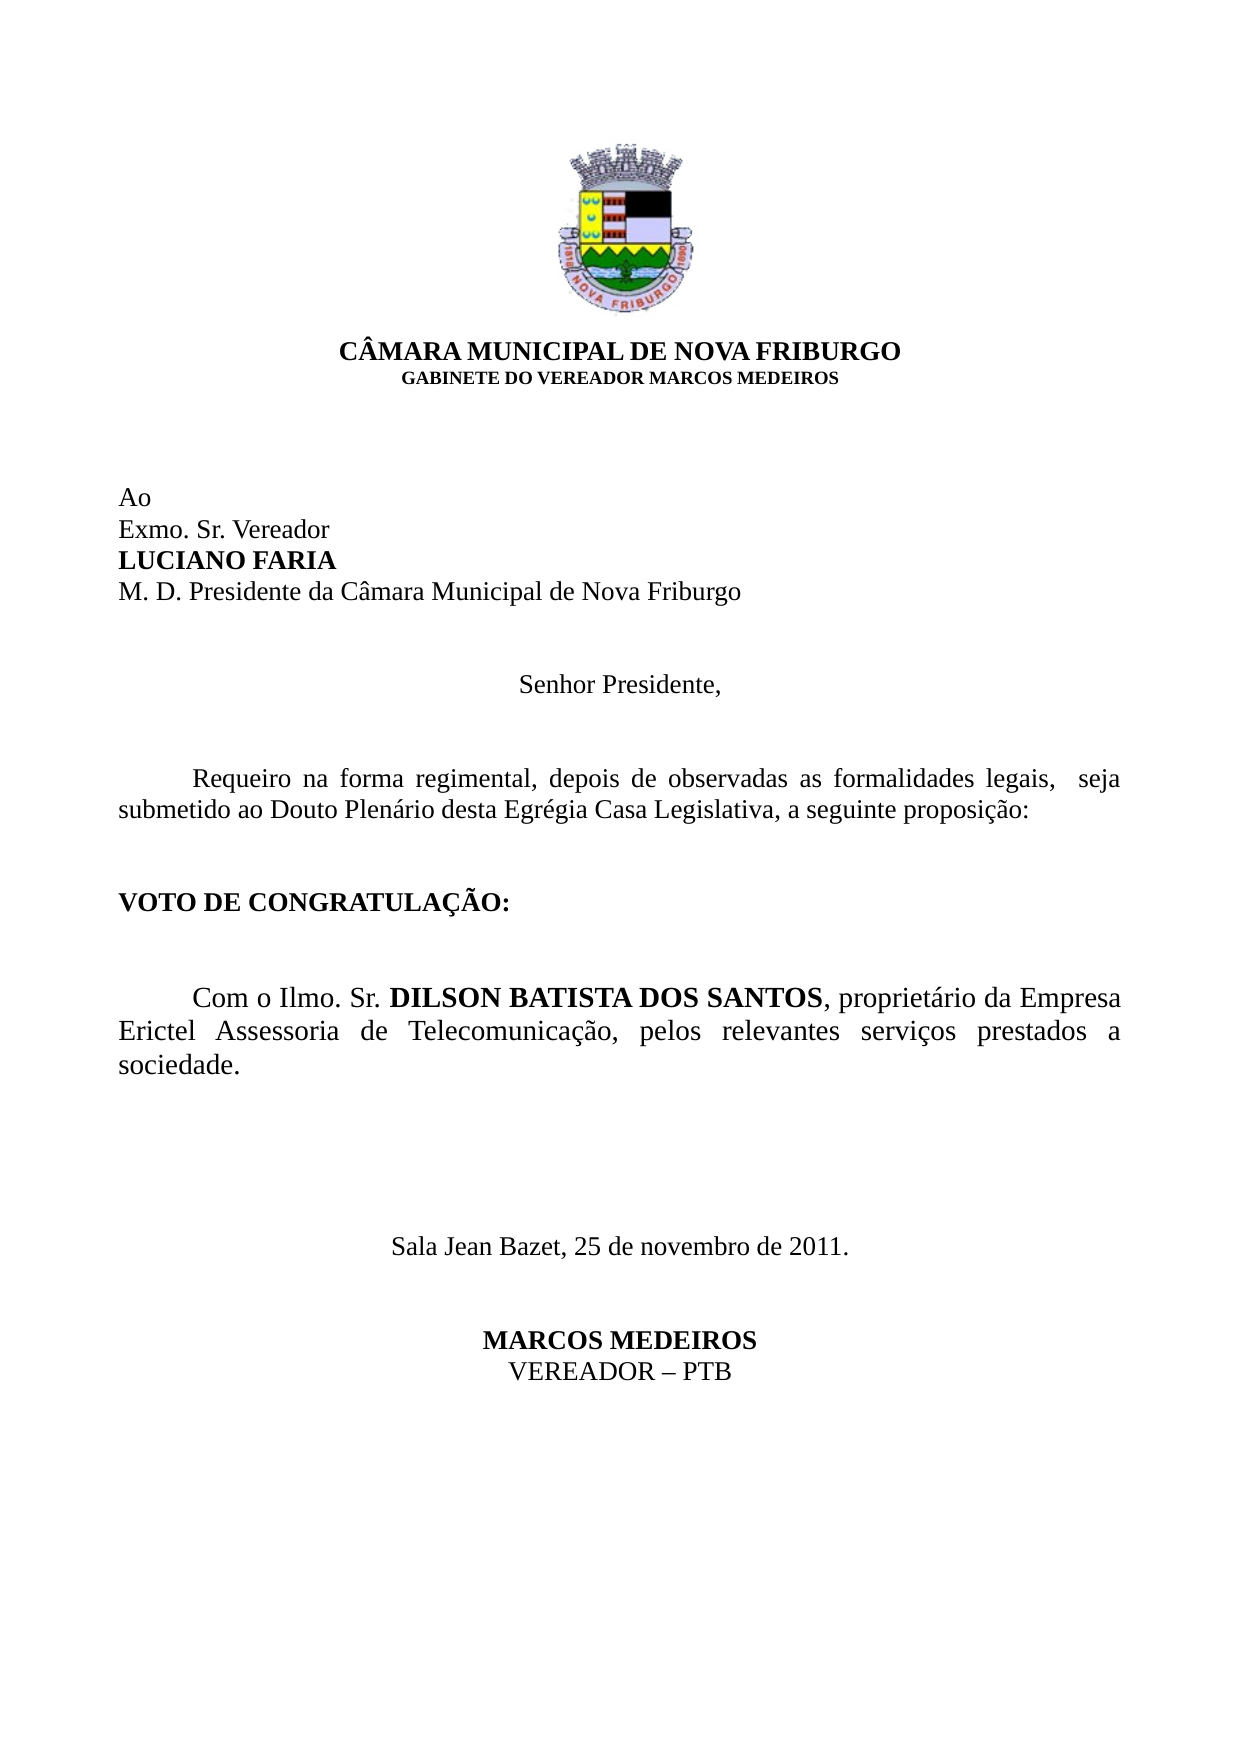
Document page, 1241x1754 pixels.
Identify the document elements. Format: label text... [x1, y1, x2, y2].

text LUCIANO FARIA [118, 544, 1122, 575]
list D. Presidente da Câmara Municipal de Nova Friburgo [118, 575, 1122, 606]
text CÂMARA MUNICIPAL DE NOVA FRIBURGO [118, 335, 1122, 367]
text Com o Ilmo. Sr. DILSON BATISTA DOS SANTOS, proprietário da Empresa Erictel Assessoria de Telecomunicação, pelos relevantes serviços prestados a sociedade. [118, 980, 1122, 1081]
text VEREADOR – PTB [118, 1355, 1122, 1386]
text Senhor Presidente, [118, 668, 1122, 699]
text MARCOS MEDEIROS [118, 1324, 1122, 1355]
text Ao [118, 482, 1122, 513]
text GABINETE DO VEREADOR MARCOS MEDEIROS [118, 367, 1122, 388]
picture [537, 127, 703, 327]
text VOTO DE CONGRATULAÇÃO: [118, 886, 1122, 918]
text Requeiro na forma regimental, depois de observadas as formalidades legais, seja submetido ao Douto Plenário desta Egrégia Casa Legislativa, a seguinte proposição: [118, 762, 1122, 824]
text Exmo. Sr. Vereador [118, 513, 1122, 544]
text Sala Jean Bazet, 25 de novembro de 2011. [118, 1231, 1122, 1262]
